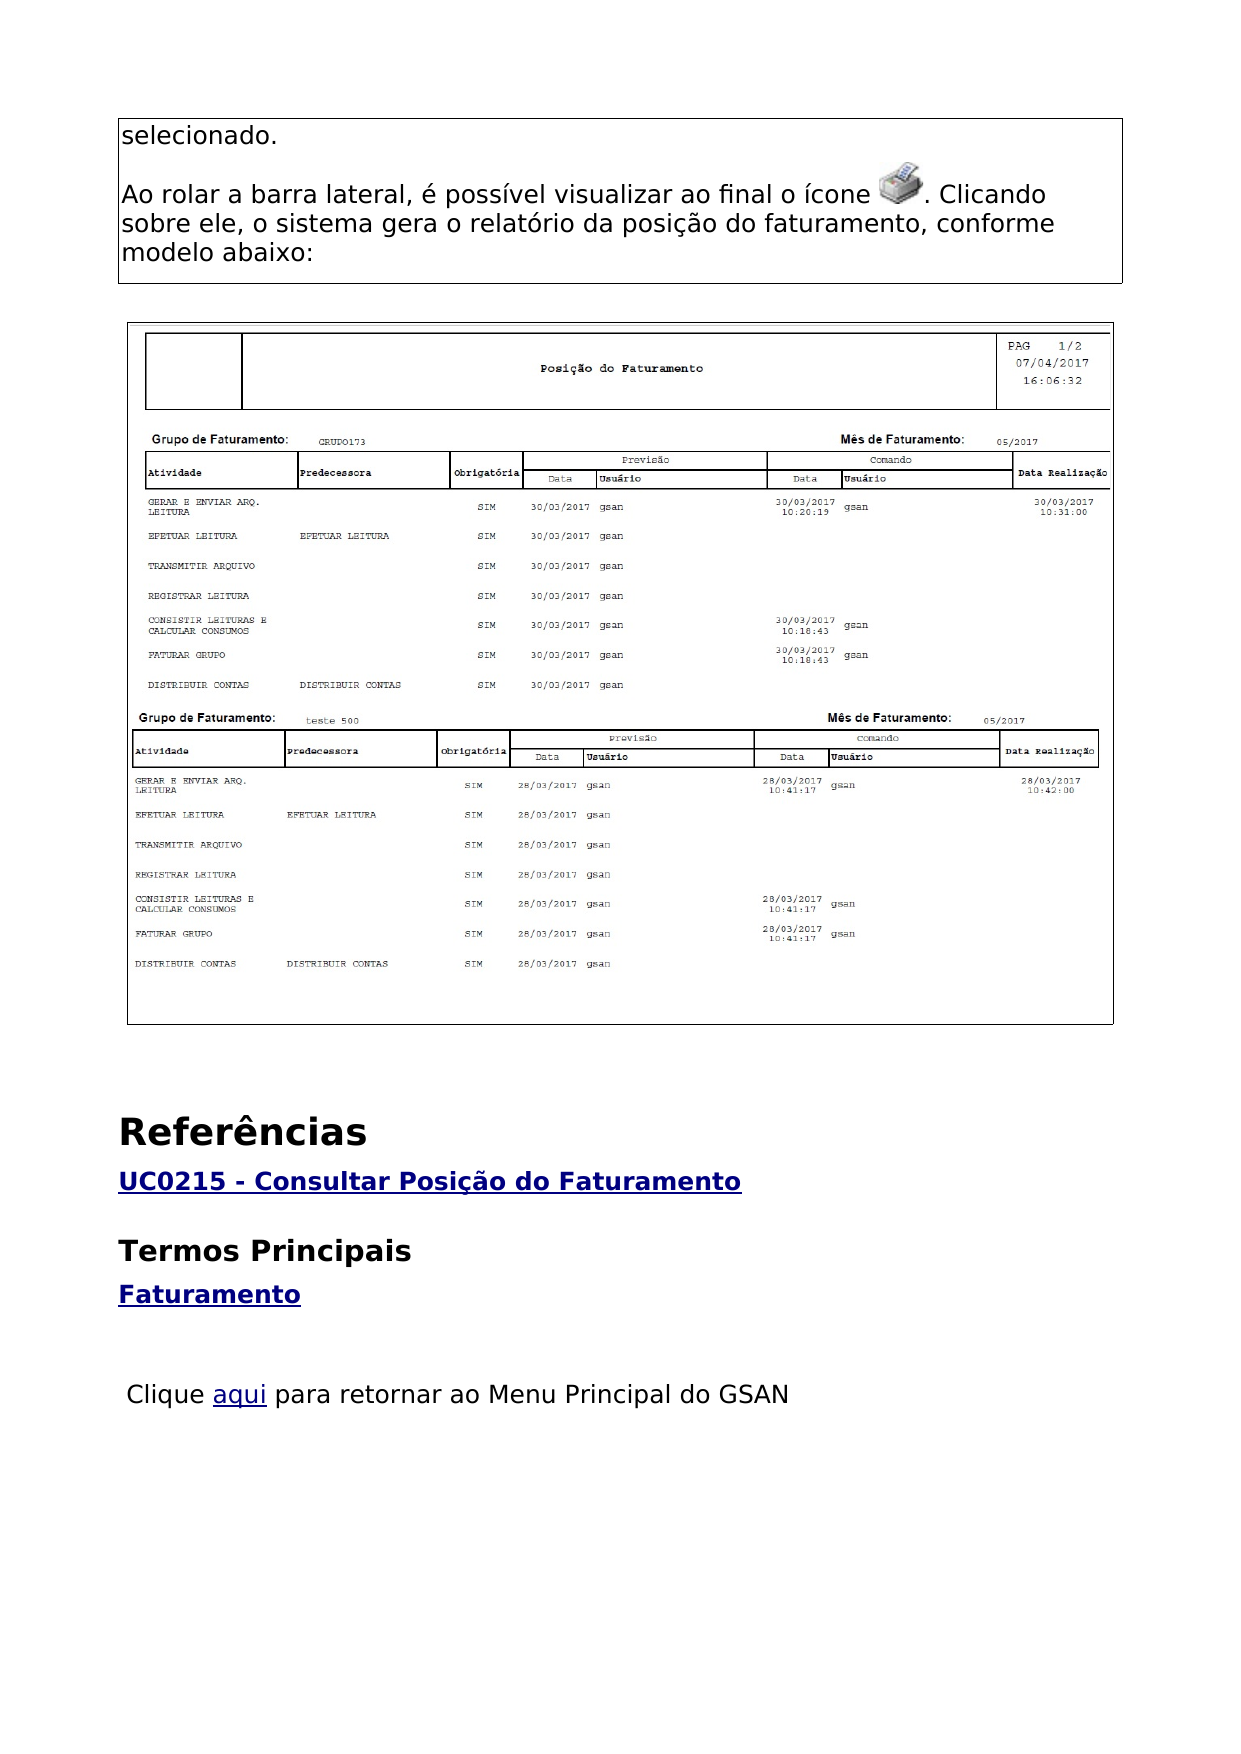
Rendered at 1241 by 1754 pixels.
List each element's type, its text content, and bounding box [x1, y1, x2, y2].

text Faturamento [118, 1280, 1122, 1309]
subtitle Termos Principais [118, 1234, 1122, 1268]
text Clique aqui para retornar ao Menu Principal do GSAN [118, 1322, 1122, 1409]
table_header [128, 323, 1113, 1023]
text UC0215 - Consultar Posição do Faturamento [118, 1167, 1122, 1196]
picture [879, 162, 924, 204]
picture [129, 324, 1111, 992]
subtitle Referências [118, 1111, 1122, 1155]
table_header selecionado. Ao rolar a barra lateral, é possível visualizar ao final o ícone . Clicando sobre ele, o sistema gera o relatório da posição do faturamento, conforme modelo abaixo: [119, 119, 1122, 283]
